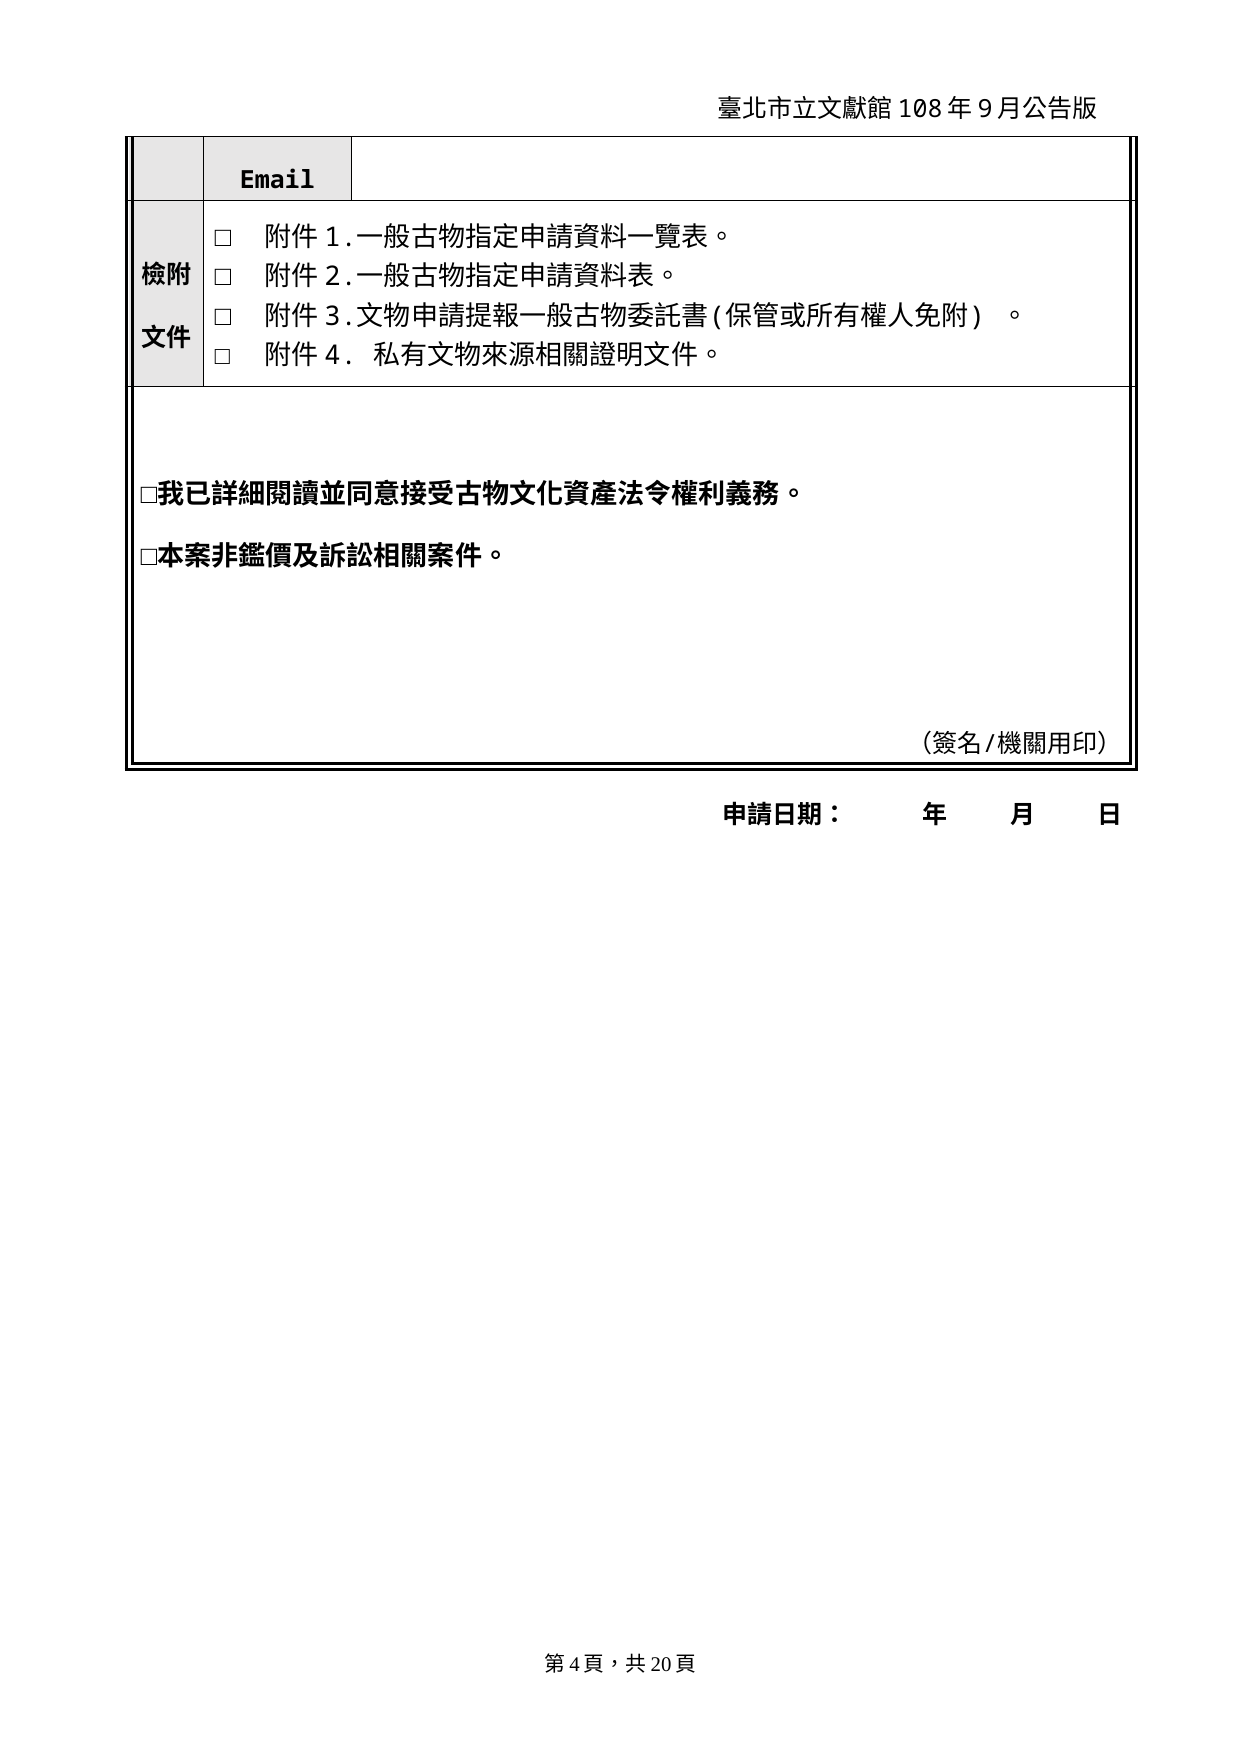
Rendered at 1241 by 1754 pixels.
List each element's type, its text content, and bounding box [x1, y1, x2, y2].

table_cell 附件1.一般古物指定申請資料一覽表。 附件2.一般古物指定申請資料表。 附件3.文物申請提報一般古物委託書(保管或所有權人免附) 。 附件4. 私有文物來源相關證明文件。 [204, 201, 1129, 386]
table_cell [134, 137, 203, 200]
table_cell Email [204, 137, 351, 200]
table_cell [352, 137, 1129, 200]
table_cell □我已詳細閱讀並同意接受古物文化資產法令權利義務。 □本案非鑑價及訴訟相關案件。 （簽名/機關用印） [134, 387, 1129, 762]
table_cell 檢附文件 [134, 201, 203, 386]
text 申請日期： 年 月 日 [118, 771, 1122, 834]
